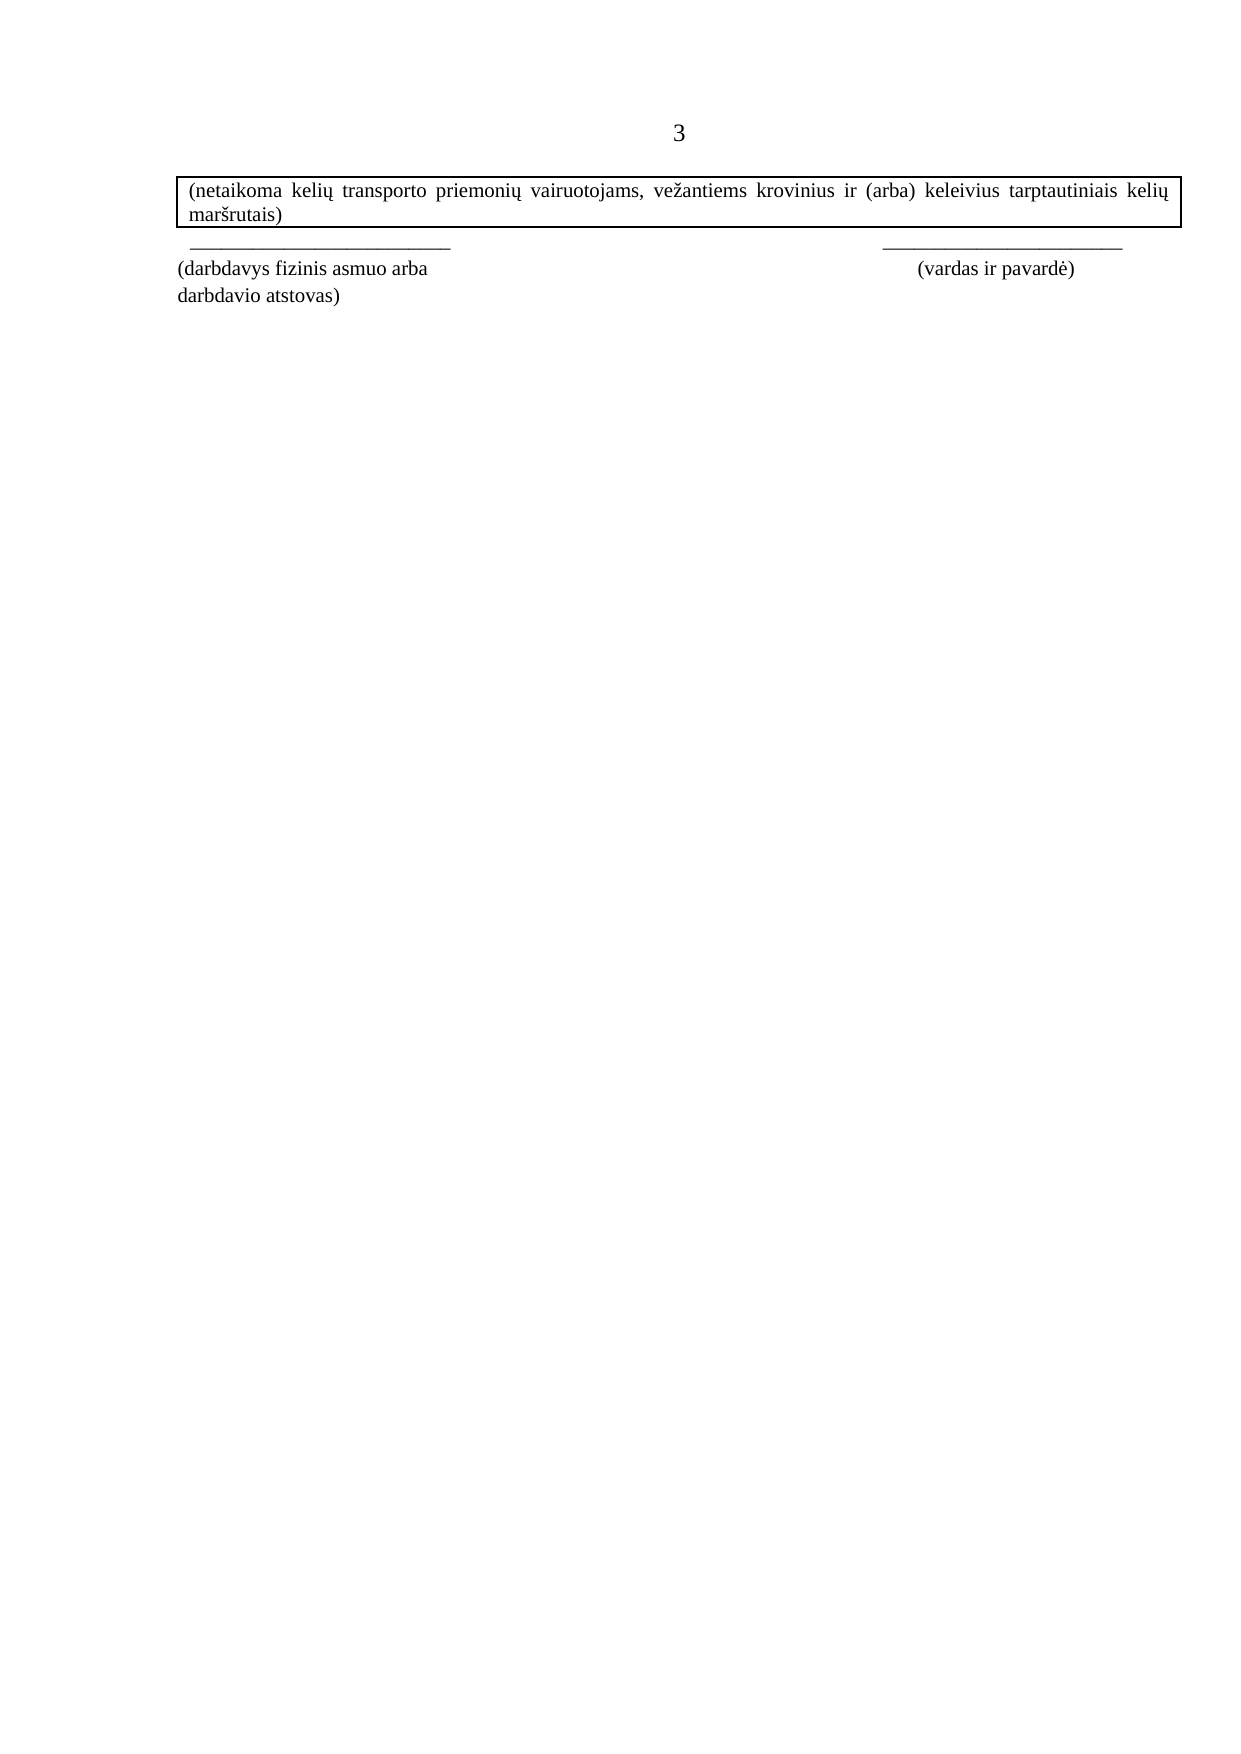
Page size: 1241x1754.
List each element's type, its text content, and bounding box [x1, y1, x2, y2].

text (darbdavys fizinis asmuo arba (vardas ir pavardė) [177, 256, 1181, 279]
text _________________________ _______________________ [177, 228, 1181, 252]
text darbdavio atstovas) [177, 283, 1181, 307]
table_cell (netaikoma kelių transporto priemonių vairuotojams, vežantiems krovinius ir (arba) keleivius tarptautiniais kelių maršrutais) [178, 178, 1180, 226]
